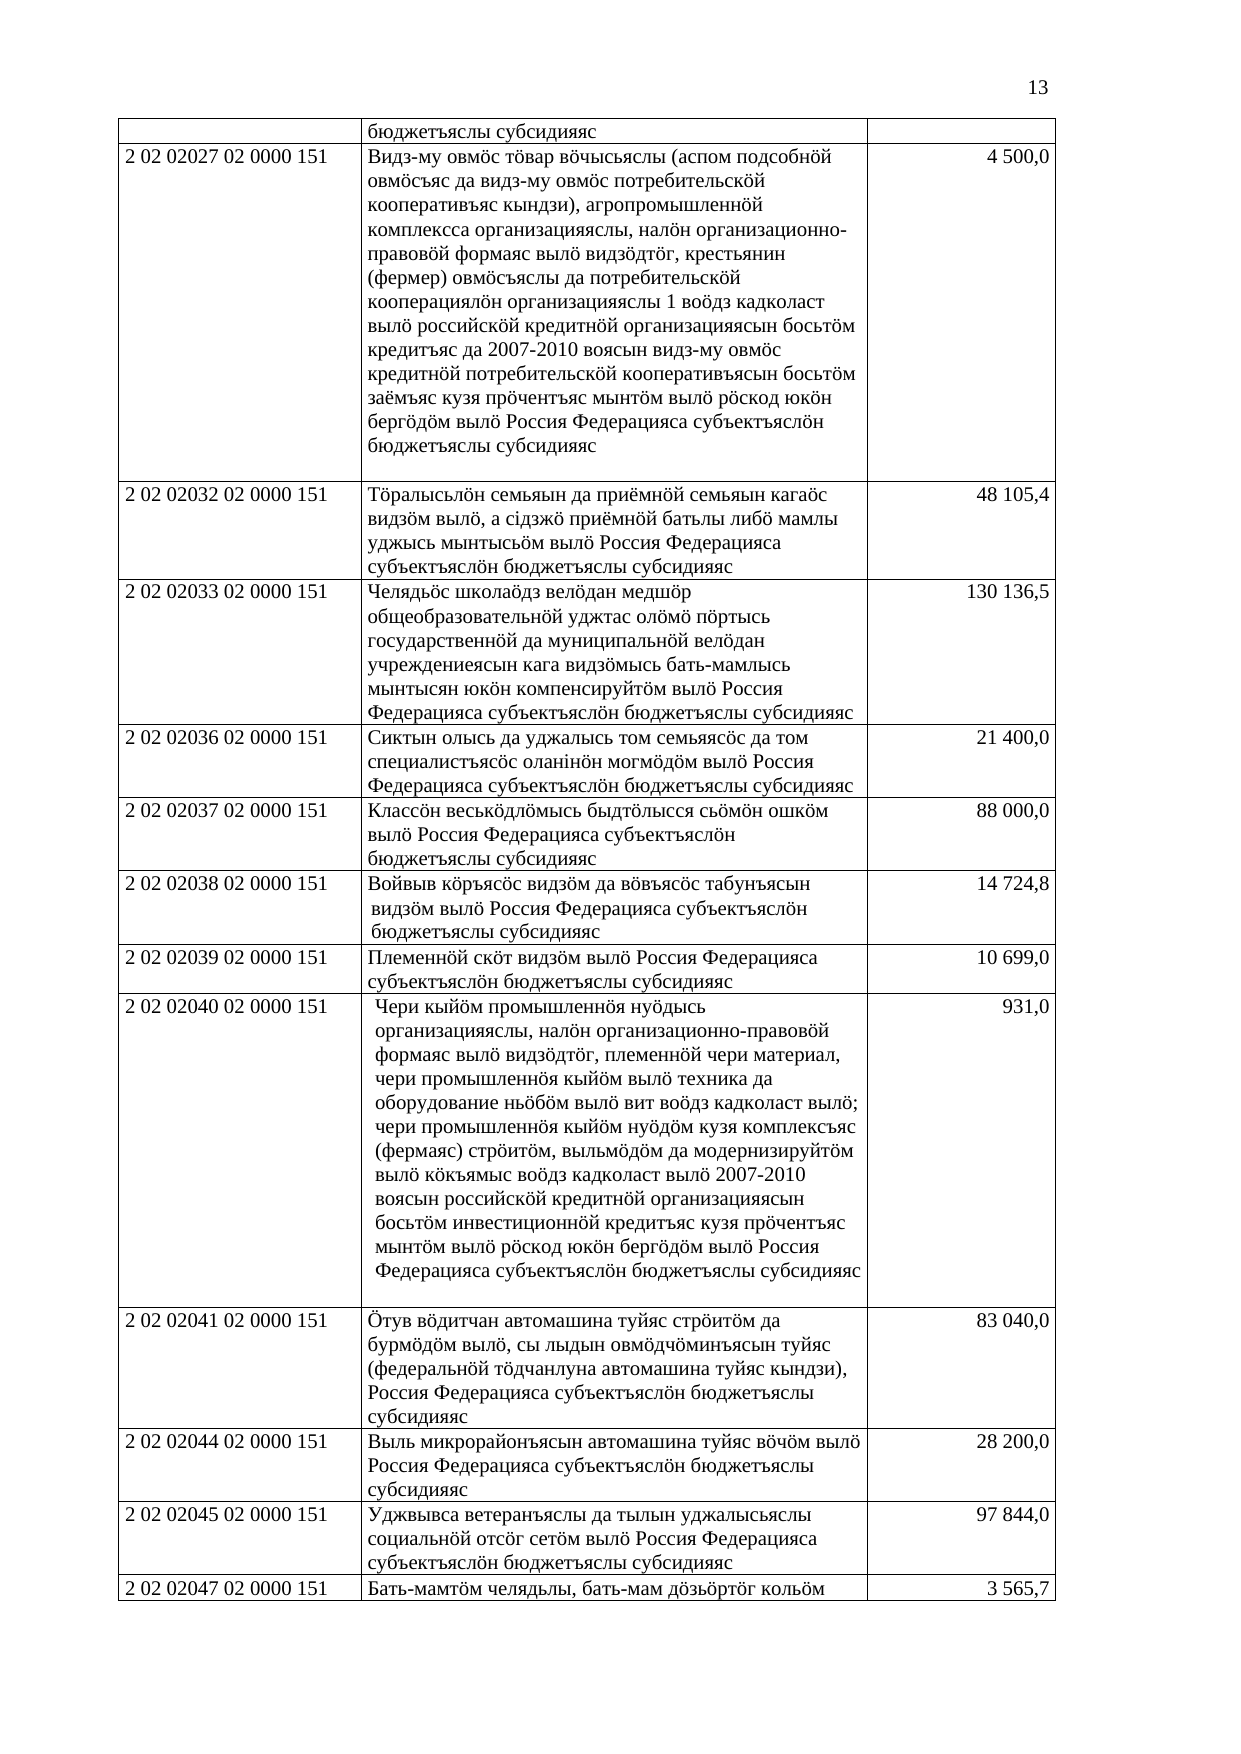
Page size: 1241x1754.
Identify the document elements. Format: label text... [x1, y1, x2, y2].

table_cell Видз-му овмöс тöвар вöчысьяслы (аспом подсобнöй овмöсъяс да видз-му овмöс потребительскöй кооперативъяс кындзи), агропромышленнöй комплексса организацияяслы, налöн организационно-правовöй формаяс вылö видзöдтöг, крестьянин (фермер) овмöсъяслы да потребительскöй кооперациялöн организацияяслы 1 воöдз кадколаст вылö российскöй кредитнöй организацияясын босьтöм кредитъяс да 2007-2010 воясын видз-му овмöс кредитнöй потребительскöй кооперативъясын босьтöм заёмъяс кузя прöчентъяс мынтöм вылö рöскод юкöн бергöдöм вылö Россия Федерацияса субъектъяслöн бюджетъяслы субсидияяс [362, 144, 867, 481]
table_cell 83 040,0 [868, 1308, 1055, 1428]
table_cell 2 02 02041 02 0000 151 [119, 1308, 361, 1428]
table_cell 88 000,0 [868, 798, 1055, 870]
table_cell Уджвывса ветеранъяслы да тылын уджалысьяслы социальнöй отсöг сетöм вылö Россия Федерацияса субъектъяслöн бюджетъяслы субсидияяс [362, 1502, 867, 1574]
table_cell [1056, 724, 1093, 797]
table_cell [1056, 993, 1093, 1307]
table_cell 4 500,0 [868, 144, 1055, 481]
table_cell 2 02 02037 02 0000 151 [119, 798, 361, 870]
table_cell 2 02 02038 02 0000 151 [119, 871, 361, 943]
table_cell [1056, 870, 1093, 943]
table_cell [1056, 1307, 1093, 1428]
table_cell [1056, 944, 1093, 993]
table_cell 2 02 02047 02 0000 151 [119, 1575, 361, 1599]
table_cell 48 105,4 [868, 482, 1055, 578]
table_cell [1056, 1501, 1093, 1574]
table_cell [1056, 481, 1093, 578]
table_cell Племеннöй скöт видзöм вылö Россия Федерацияса субъектъяслöн бюджетъяслы субсидияяс [362, 945, 867, 993]
table_cell Чери кыйöм промышленнöя нуöдысь организацияяслы, налöн организационно-правовöй формаяс вылö видзöдтöг, племеннöй чери материал, чери промышленнöя кыйöм вылö техника да оборудование ньöбöм вылö вит воöдз кадколаст вылö; чери промышленнöя кыйöм нуöдöм кузя комплексъяс (фермаяс) стрöитöм, выльмöдöм да модернизируйтöм вылö кöкъямыс воöдз кадколаст вылö 2007-2010 воясын российскöй кредитнöй организацияясын босьтöм инвестиционнöй кредитъяс кузя прöчентъяс мынтöм вылö рöскод юкöн бергöдöм вылö Россия Федерацияса субъектъяслöн бюджетъяслы субсидияяс [362, 994, 867, 1307]
table_cell Классöн веськöдлöмысь быдтöлысся сьöмöн ошкöм вылö Россия Федерацияса субъектъяслöн бюджетъяслы субсидияяс [362, 798, 867, 870]
table_cell 2 02 02027 02 0000 151 [119, 144, 361, 481]
table_cell [1056, 1574, 1093, 1599]
table_cell 2 02 02044 02 0000 151 [119, 1429, 361, 1501]
table_cell Öтув вöдитчан автомашина туйяс стрöитöм да бурмöдöм вылö, сы лыдын овмöдчöминъясын туйяс (федеральнöй тöдчанлуна автомашина туйяс кындзи), Россия Федерацияса субъектъяслöн бюджетъяслы субсидияяс [362, 1308, 867, 1428]
table_cell [868, 119, 1055, 143]
table_cell Бать-мамтöм челядьлы, бать-мам дöзьöртöг кольöм [362, 1575, 867, 1599]
table_cell [119, 119, 361, 143]
table_cell 97 844,0 [868, 1502, 1055, 1574]
table_cell [1056, 143, 1093, 481]
table_cell 2 02 02045 02 0000 151 [119, 1502, 361, 1574]
table_cell 3 565,7 [868, 1575, 1055, 1599]
table_cell 130 136,5 [868, 580, 1055, 724]
table_cell Войвыв кöръясöс видзöм да вöвъясöс табунъясын видзöм вылö Россия Федерацияса субъектъяслöн бюджетъяслы субсидияяс [362, 871, 867, 943]
table_cell Сиктын олысь да уджалысь том семьяясöс да том специалистъясöс оланінöн могмöдöм вылö Россия Федерацияса субъектъяслöн бюджетъяслы субсидияяс [362, 725, 867, 797]
table_cell Тöралысьлöн семьяын да приёмнöй семьяын кагаöс видзöм вылö, а сідзжö приёмнöй батьлы либö мамлы уджысь мынтысьöм вылö Россия Федерацияса субъектъяслöн бюджетъяслы субсидияяс [362, 482, 867, 578]
table_cell бюджетъяслы субсидияяс [362, 119, 867, 143]
table_cell 2 02 02040 02 0000 151 [119, 994, 361, 1307]
table_cell 931,0 [868, 994, 1055, 1307]
table_cell [1056, 579, 1093, 724]
table_cell 21 400,0 [868, 725, 1055, 797]
table_cell 2 02 02036 02 0000 151 [119, 725, 361, 797]
table_cell Челядьöс школаöдз велöдан медшöр общеобразовательнöй уджтас олöмö пöртысь государственнöй да муниципальнöй велöдан учреждениеясын кага видзöмысь бать-мамлысь мынтысян юкöн компенсируйтöм вылö Россия Федерацияса субъектъяслöн бюджетъяслы субсидияяс [362, 580, 867, 724]
table_cell 28 200,0 [868, 1429, 1055, 1501]
table_cell Выль микрорайонъясын автомашина туйяс вöчöм вылö Россия Федерацияса субъектъяслöн бюджетъяслы субсидияяс [362, 1429, 867, 1501]
table_cell [1056, 118, 1093, 143]
table_cell 2 02 02032 02 0000 151 [119, 482, 361, 578]
table_cell 14 724,8 [868, 871, 1055, 943]
table_cell 2 02 02039 02 0000 151 [119, 945, 361, 993]
table_cell 10 699,0 [868, 945, 1055, 993]
table_cell [1056, 1428, 1093, 1501]
table_cell 2 02 02033 02 0000 151 [119, 580, 361, 724]
table_cell [1056, 797, 1093, 870]
